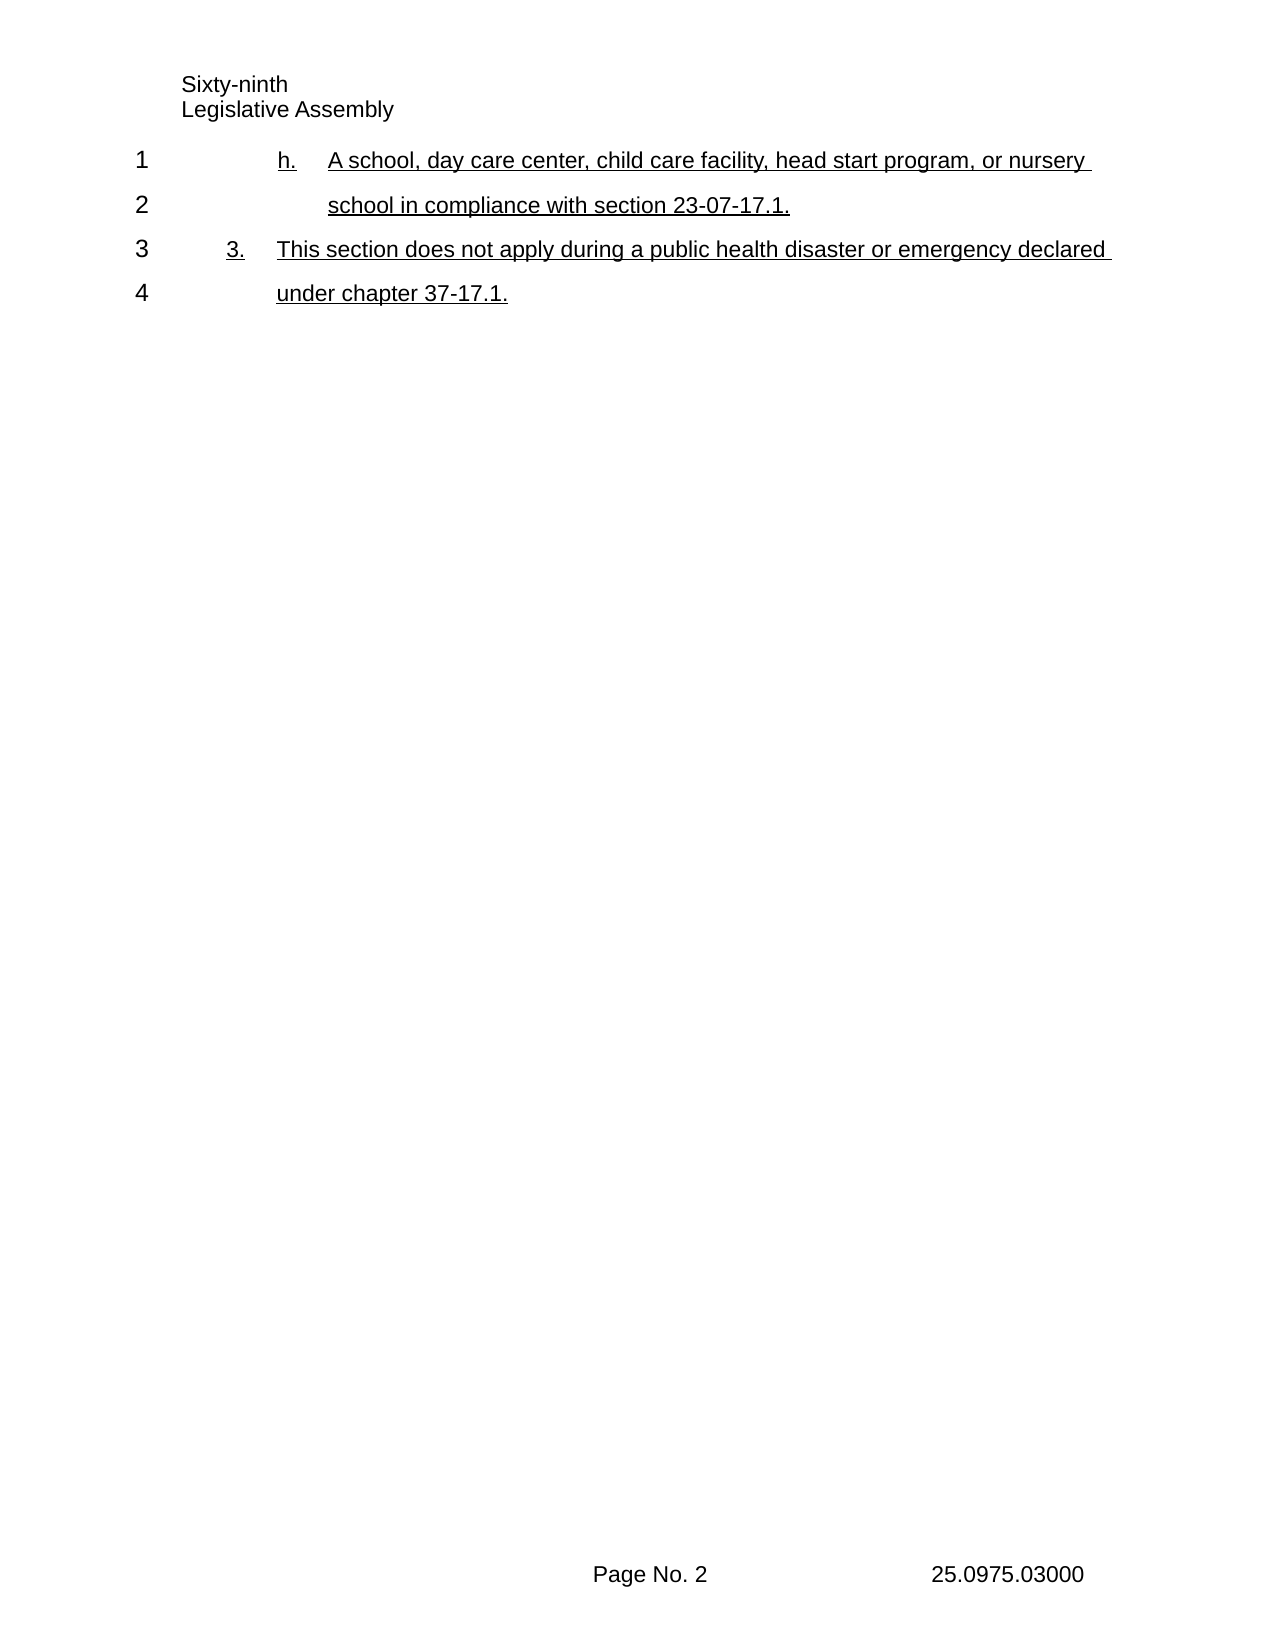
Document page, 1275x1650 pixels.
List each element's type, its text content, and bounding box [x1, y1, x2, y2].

text h. A school, day care center, child care facility, head start program, or nursery school in compliance with section 23‑07‑17.1. [181, 133, 1154, 222]
text 3. This section does not apply during a public health disaster or emergency declared under chapter 37‑17.1. [181, 222, 1154, 310]
